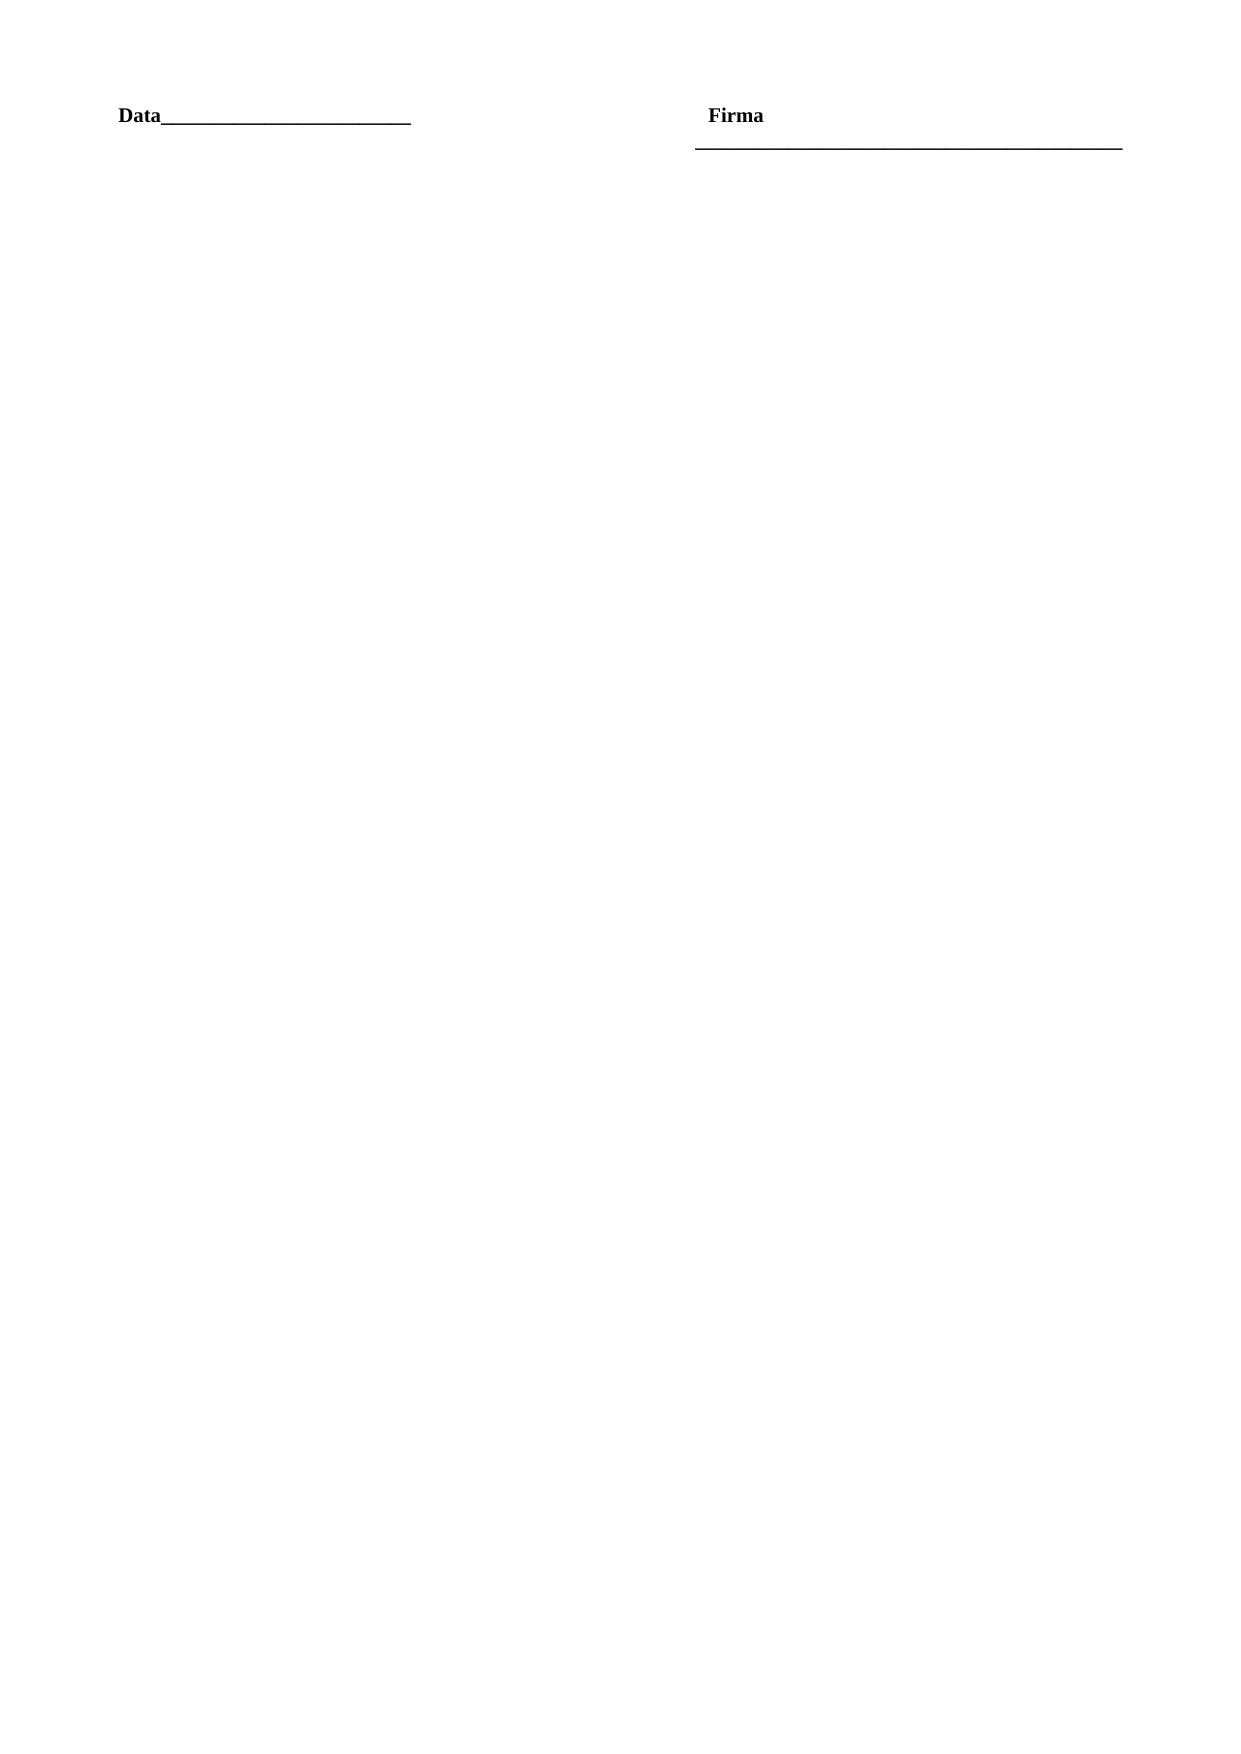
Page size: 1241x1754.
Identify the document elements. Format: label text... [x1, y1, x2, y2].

text _________________________________________ [118, 127, 1122, 152]
text Data________________________ Firma [118, 103, 1122, 127]
